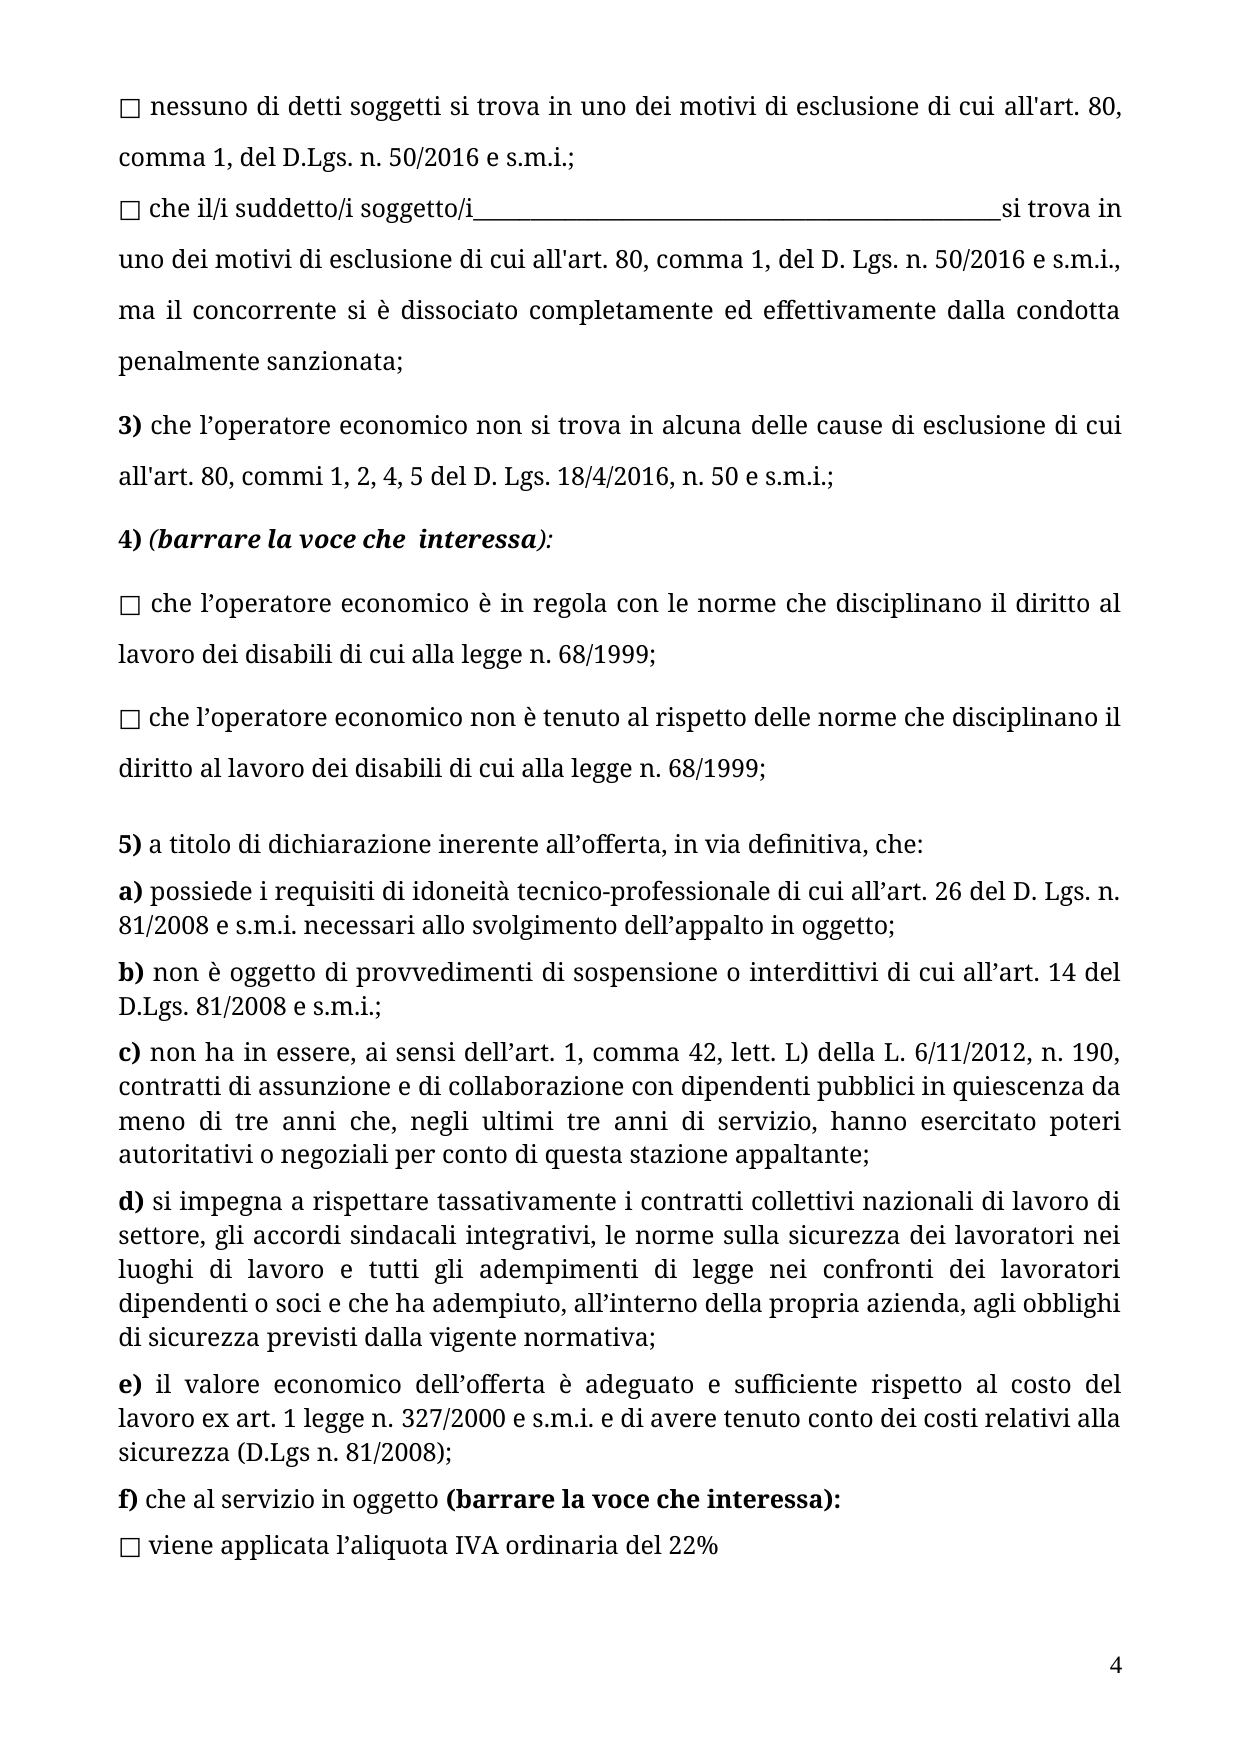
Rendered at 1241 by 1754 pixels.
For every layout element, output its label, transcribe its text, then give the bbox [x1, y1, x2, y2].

text c) non ha in essere, ai sensi dell’art. 1, comma 42, lett. L) della L. 6/11/2012, n. 190, contratti di assunzione e di collaborazione con dipendenti pubblici in quiescenza da meno di tre anni che, negli ultimi tre anni di servizio, hanno esercitato poteri autoritativi o negoziali per conto di questa stazione appaltante; [118, 1035, 1122, 1171]
text □ viene applicata l’aliquota IVA ordinaria del 22% [118, 1528, 1122, 1562]
text b) non è oggetto di provvedimenti di sospensione o interdittivi di cui all’art. 14 del D.Lgs. 81/2008 e s.m.i.; [118, 954, 1122, 1022]
text 3) che l’operatore economico non si trova in alcuna delle cause di esclusione di cui all'art. 80, commi 1, 2, 4, 5 del D. Lgs. 18/4/2016, n. 50 e s.m.i.; [118, 407, 1122, 492]
text □ che l’operatore economico non è tenuto al rispetto delle norme che disciplinano il diritto al lavoro dei disabili di cui alla legge n. 68/1999; [118, 700, 1122, 785]
text □ che l’operatore economico è in regola con le norme che disciplinano il diritto al lavoro dei disabili di cui alla legge n. 68/1999; [118, 586, 1122, 671]
text □ che il/i suddetto/i soggetto/i______________________________________________si trova in uno dei motivi di esclusione di cui all'art. 80, comma 1, del D. Lgs. n. 50/2016 e s.m.i., ma il concorrente si è dissociato completamente ed effettivamente dalla condotta penalmente sanzionata; [118, 191, 1122, 378]
text 4) (barrare la voce che interessa): [118, 522, 1122, 556]
text d) si impegna a rispettare tassativamente i contratti collettivi nazionali di lavoro di settore, gli accordi sindacali integrativi, le norme sulla sicurezza dei lavoratori nei luoghi di lavoro e tutti gli adempimenti di legge nei confronti dei lavoratori dipendenti o soci e che ha adempiuto, all’interno della propria azienda, agli obblighi di sicurezza previsti dalla vigente normativa; [118, 1184, 1122, 1354]
text f) che al servizio in oggetto (barrare la voce che interessa): [118, 1481, 1122, 1515]
text □ nessuno di detti soggetti si trova in uno dei motivi di esclusione di cui all'art. 80, comma 1, del D.Lgs. n. 50/2016 e s.m.i.; [118, 89, 1122, 174]
text e) il valore economico dell’offerta è adeguato e sufficiente rispetto al costo del lavoro ex art. 1 legge n. 327/2000 e s.m.i. e di avere tenuto conto dei costi relativi alla sicurezza (D.Lgs n. 81/2008); [118, 1367, 1122, 1469]
text 5) a titolo di dichiarazione inerente all’offerta, in via definitiva, che: [118, 827, 1122, 861]
text a) possiede i requisiti di idoneità tecnico-professionale di cui all’art. 26 del D. Lgs. n. 81/2008 e s.m.i. necessari allo svolgimento dell’appalto in oggetto; [118, 874, 1122, 942]
